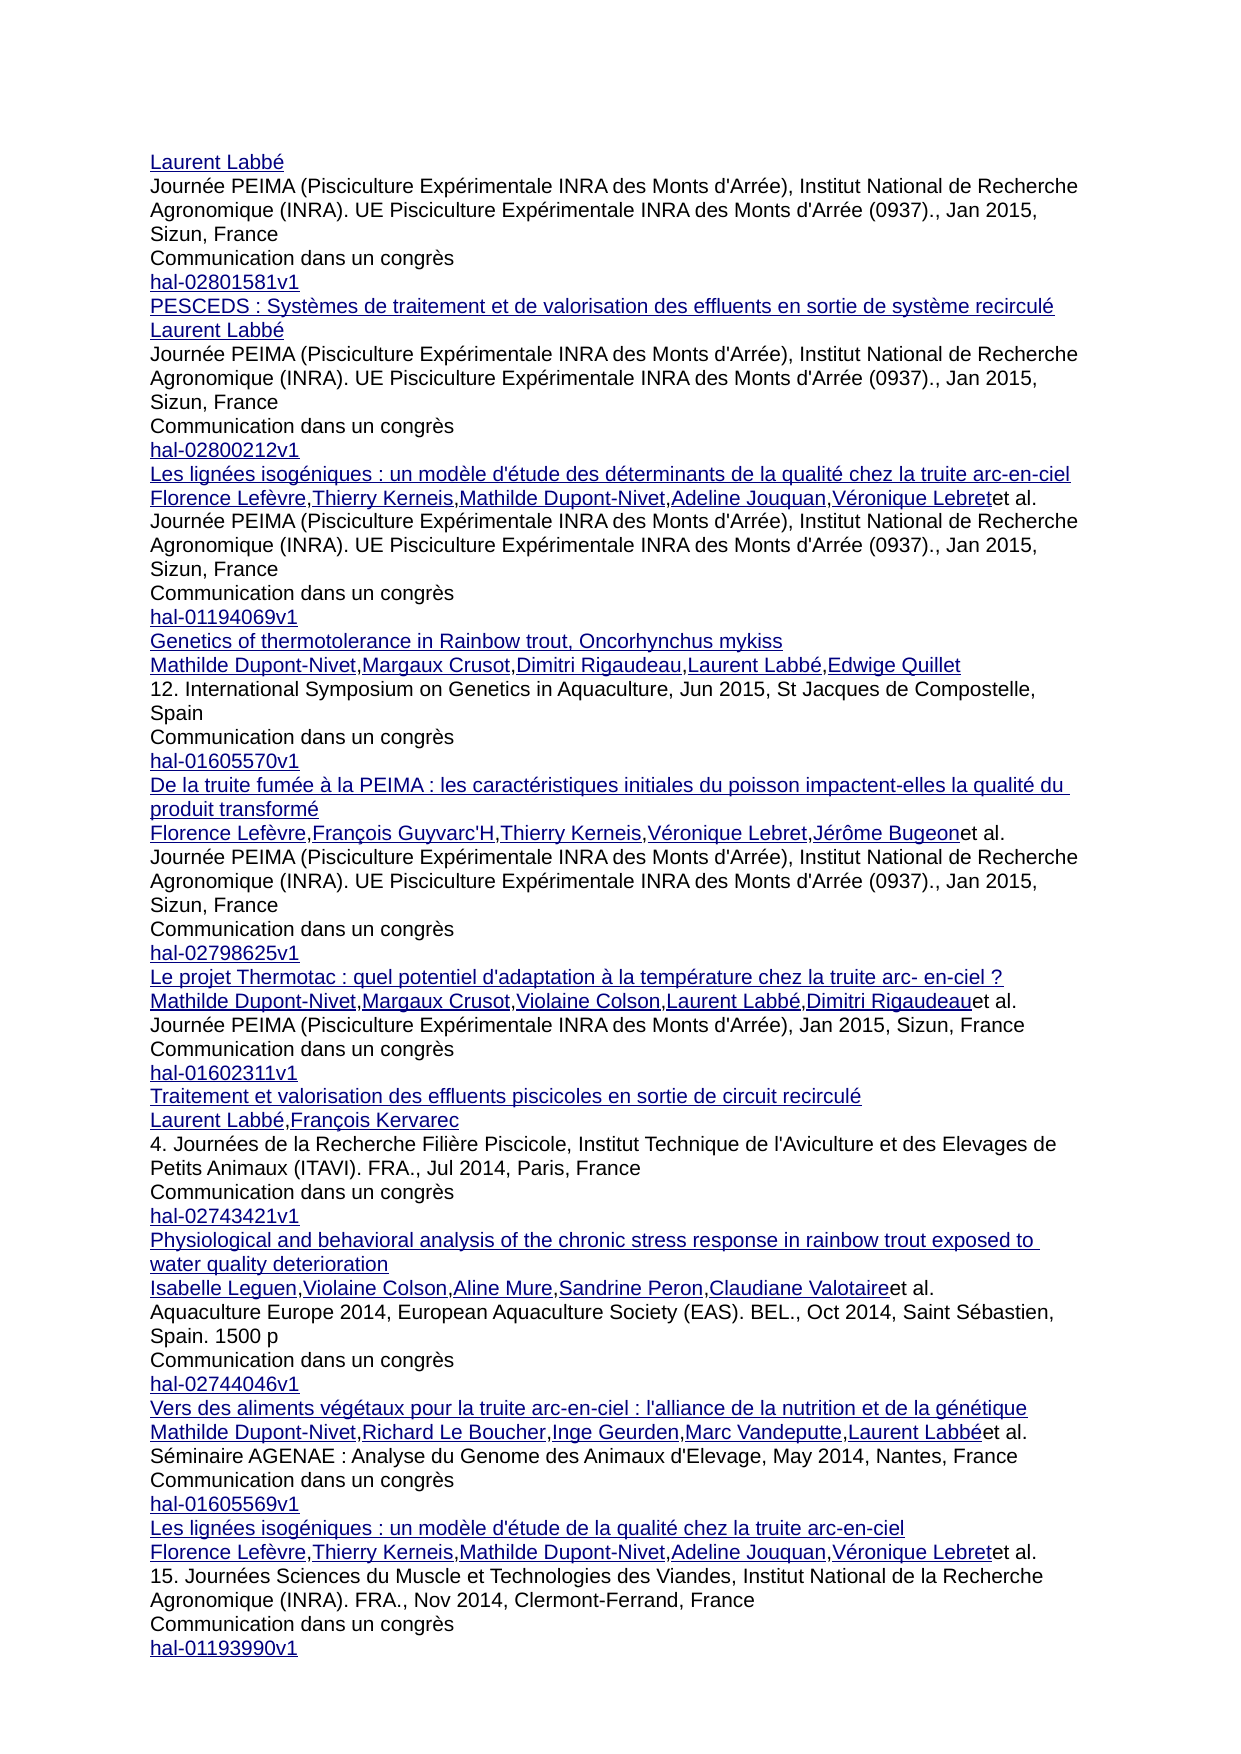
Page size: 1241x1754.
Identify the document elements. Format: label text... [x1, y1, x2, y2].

table_cell Vers des aliments végétaux pour la truite arc-en-ciel : l'alliance de la nutrition et de la génétique Mathilde Dupont-Nivet,Richard Le Boucher,Inge Geurden,Marc Vandeputte,Laurent Labbéet al. Séminaire AGENAE : Analyse du Genome des Animaux d'Elevage, May 2014, Nantes, France Communication dans un congrès hal-01605569v1 [150, 1396, 1090, 1516]
table_cell Le projet Thermotac : quel potentiel d'adaptation à la température chez la truite arc- en-ciel ? Mathilde Dupont-Nivet,Margaux Crusot,Violaine Colson,Laurent Labbé,Dimitri Rigaudeauet al. Journée PEIMA (Pisciculture Expérimentale INRA des Monts d'Arrée), Jan 2015, Sizun, France Communication dans un congrès hal-01602311v1 [150, 965, 1090, 1084]
table_cell Laurent Labbé Journée PEIMA (Pisciculture Expérimentale INRA des Monts d'Arrée), Institut National de Recherche Agronomique (INRA). UE Pisciculture Expérimentale INRA des Monts d'Arrée (0937)., Jan 2015, Sizun, France Communication dans un congrès hal-02801581v1 [150, 150, 1090, 294]
table_cell Physiological and behavioral analysis of the chronic stress response in rainbow trout exposed to water quality deterioration Isabelle Leguen,Violaine Colson,Aline Mure,Sandrine Peron,Claudiane Valotaireet al. Aquaculture Europe 2014, European Aquaculture Society (EAS). BEL., Oct 2014, Saint Sébastien, Spain. 1500 p Communication dans un congrès hal-02744046v1 [150, 1228, 1090, 1396]
table_cell PESCEDS : Systèmes de traitement et de valorisation des effluents en sortie de système recirculé Laurent Labbé Journée PEIMA (Pisciculture Expérimentale INRA des Monts d'Arrée), Institut National de Recherche Agronomique (INRA). UE Pisciculture Expérimentale INRA des Monts d'Arrée (0937)., Jan 2015, Sizun, France Communication dans un congrès hal-02800212v1 [150, 294, 1090, 461]
table_cell Traitement et valorisation des effluents piscicoles en sortie de circuit recirculé Laurent Labbé,François Kervarec 4. Journées de la Recherche Filière Piscicole, Institut Technique de l'Aviculture et des Elevages de Petits Animaux (ITAVI). FRA., Jul 2014, Paris, France Communication dans un congrès hal-02743421v1 [150, 1084, 1090, 1228]
table_cell De la truite fumée à la PEIMA : les caractéristiques initiales du poisson impactent-elles la qualité du produit transformé Florence Lefèvre,François Guyvarc'H,Thierry Kerneis,Véronique Lebret,Jérôme Bugeonet al. Journée PEIMA (Pisciculture Expérimentale INRA des Monts d'Arrée), Institut National de Recherche Agronomique (INRA). UE Pisciculture Expérimentale INRA des Monts d'Arrée (0937)., Jan 2015, Sizun, France Communication dans un congrès hal-02798625v1 [150, 773, 1090, 964]
table_cell Les lignées isogéniques : un modèle d'étude des déterminants de la qualité chez la truite arc-en-ciel Florence Lefèvre,Thierry Kerneis,Mathilde Dupont-Nivet,Adeline Jouquan,Véronique Lebretet al. Journée PEIMA (Pisciculture Expérimentale INRA des Monts d'Arrée), Institut National de Recherche Agronomique (INRA). UE Pisciculture Expérimentale INRA des Monts d'Arrée (0937)., Jan 2015, Sizun, France Communication dans un congrès hal-01194069v1 [150, 461, 1090, 629]
table_cell Les lignées isogéniques : un modèle d'étude de la qualité chez la truite arc-en-ciel Florence Lefèvre,Thierry Kerneis,Mathilde Dupont-Nivet,Adeline Jouquan,Véronique Lebretet al. 15. Journées Sciences du Muscle et Technologies des Viandes, Institut National de la Recherche Agronomique (INRA). FRA., Nov 2014, Clermont-Ferrand, France Communication dans un congrès hal-01193990v1 [150, 1516, 1090, 1659]
table_cell Genetics of thermotolerance in Rainbow trout, Oncorhynchus mykiss Mathilde Dupont-Nivet,Margaux Crusot,Dimitri Rigaudeau,Laurent Labbé,Edwige Quillet 12. International Symposium on Genetics in Aquaculture, Jun 2015, St Jacques de Compostelle, Spain Communication dans un congrès hal-01605570v1 [150, 629, 1090, 773]
